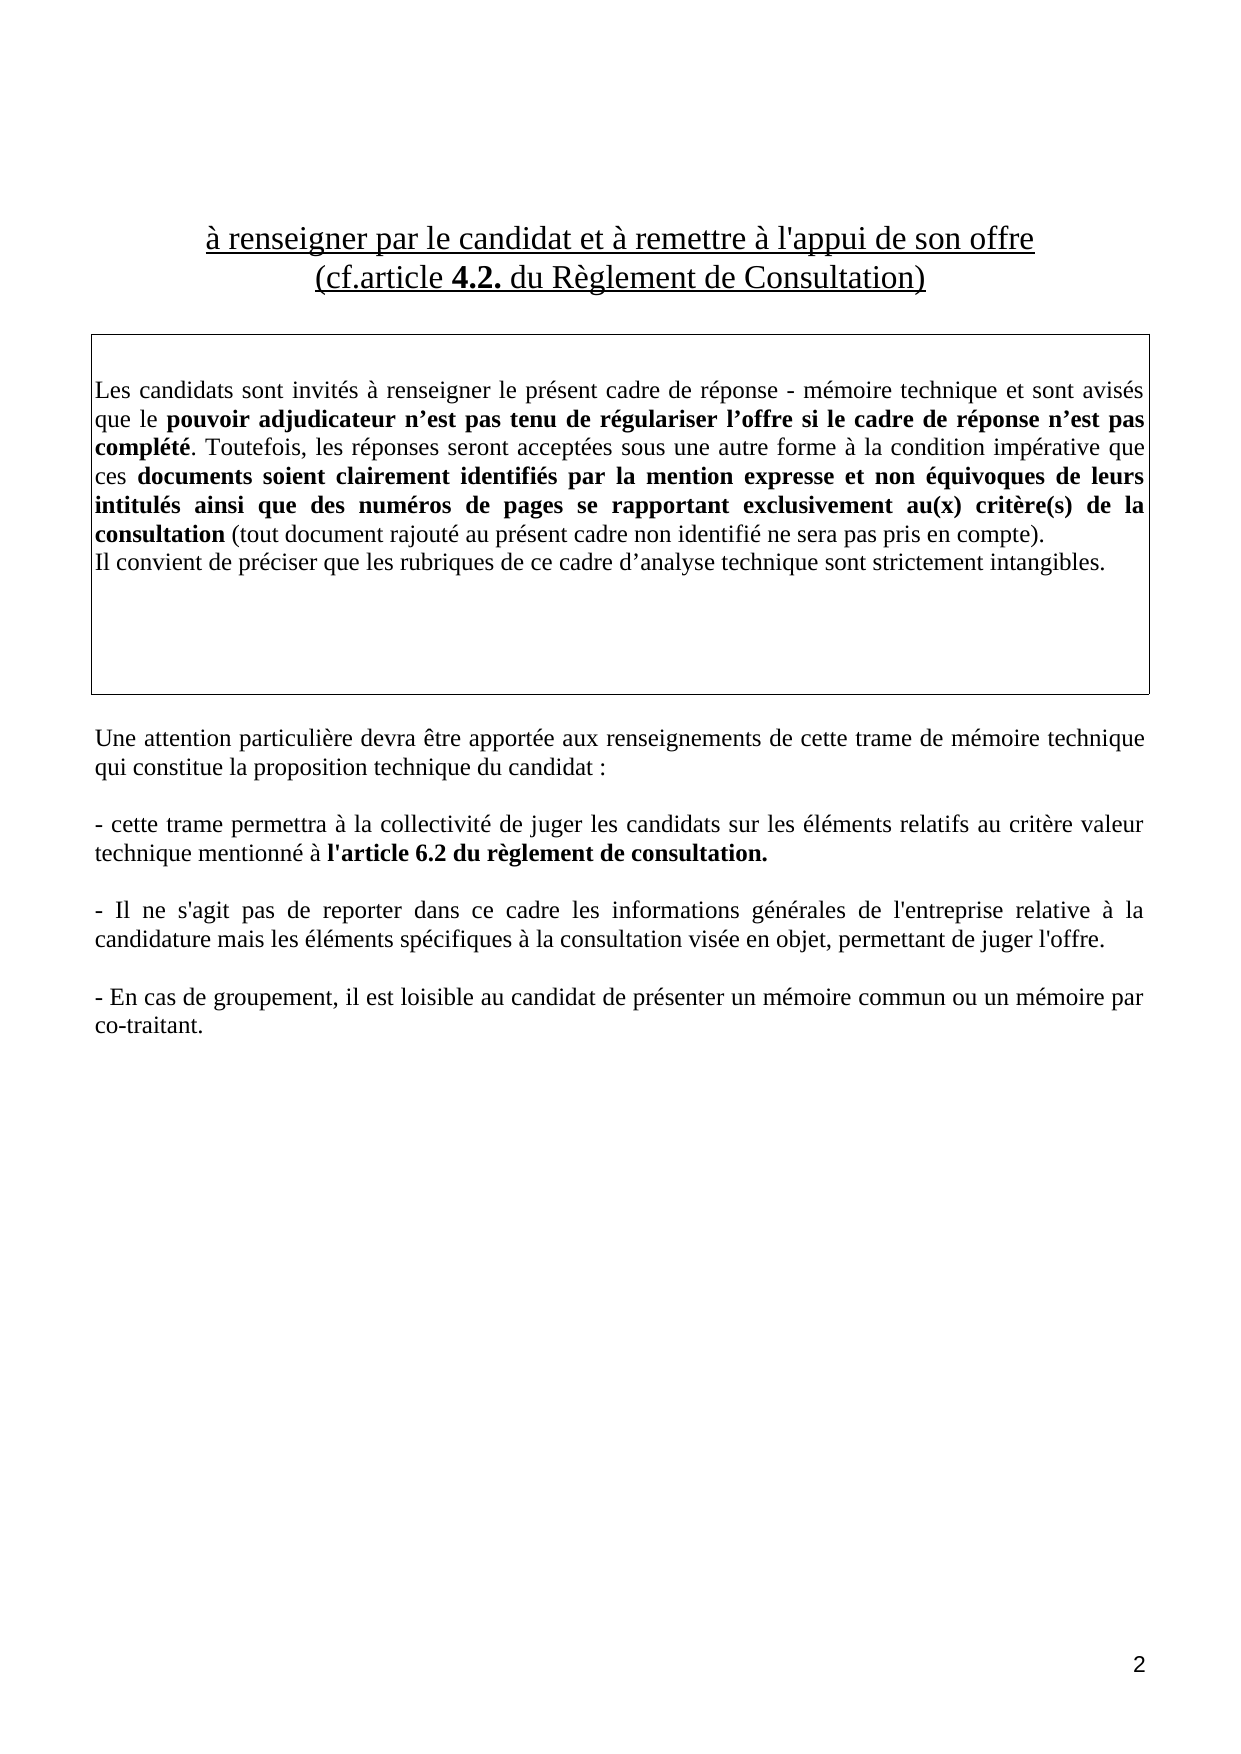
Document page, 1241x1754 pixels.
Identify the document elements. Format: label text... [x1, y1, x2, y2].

text Les candidats sont invités à renseigner le présent cadre de réponse - mémoire technique et sont avisés que le pouvoir adjudicateur n’est pas tenu de régulariser l’offre si le cadre de réponse n’est pas complété. Toutefois, les réponses seront acceptées sous une autre forme à la condition impérative que ces documents soient clairement identifiés par la mention expresse et non équivoques de leurs intitulés ainsi que des numéros de pages se rapportant exclusivement au(x) critère(s) de la consultation (tout document rajouté au présent cadre non identifié ne sera pas pris en compte). [94, 375, 1146, 547]
text - En cas de groupement, il est loisible au candidat de présenter un mémoire commun ou un mémoire par co-traitant. [94, 982, 1146, 1039]
text Il convient de préciser que les rubriques de ce cadre d’analyse technique sont strictement intangibles. [94, 547, 1146, 576]
text - Il ne s'agit pas de reporter dans ce cadre les informations générales de l'entreprise relative à la candidature mais les éléments spécifiques à la consultation visée en objet, permettant de juger l'offre. [94, 895, 1146, 953]
text (cf.article 4.2. du Règlement de Consultation) [94, 257, 1146, 295]
text à renseigner par le candidat et à remettre à l'appui de son offre [94, 218, 1146, 257]
text - cette trame permettra à la collectivité de juger les candidats sur les éléments relatifs au critère valeur technique mentionné à l'article 6.2 du règlement de consultation. [94, 809, 1146, 867]
text Une attention particulière devra être apportée aux renseignements de cette trame de mémoire technique qui constitue la proposition technique du candidat : [94, 723, 1146, 780]
